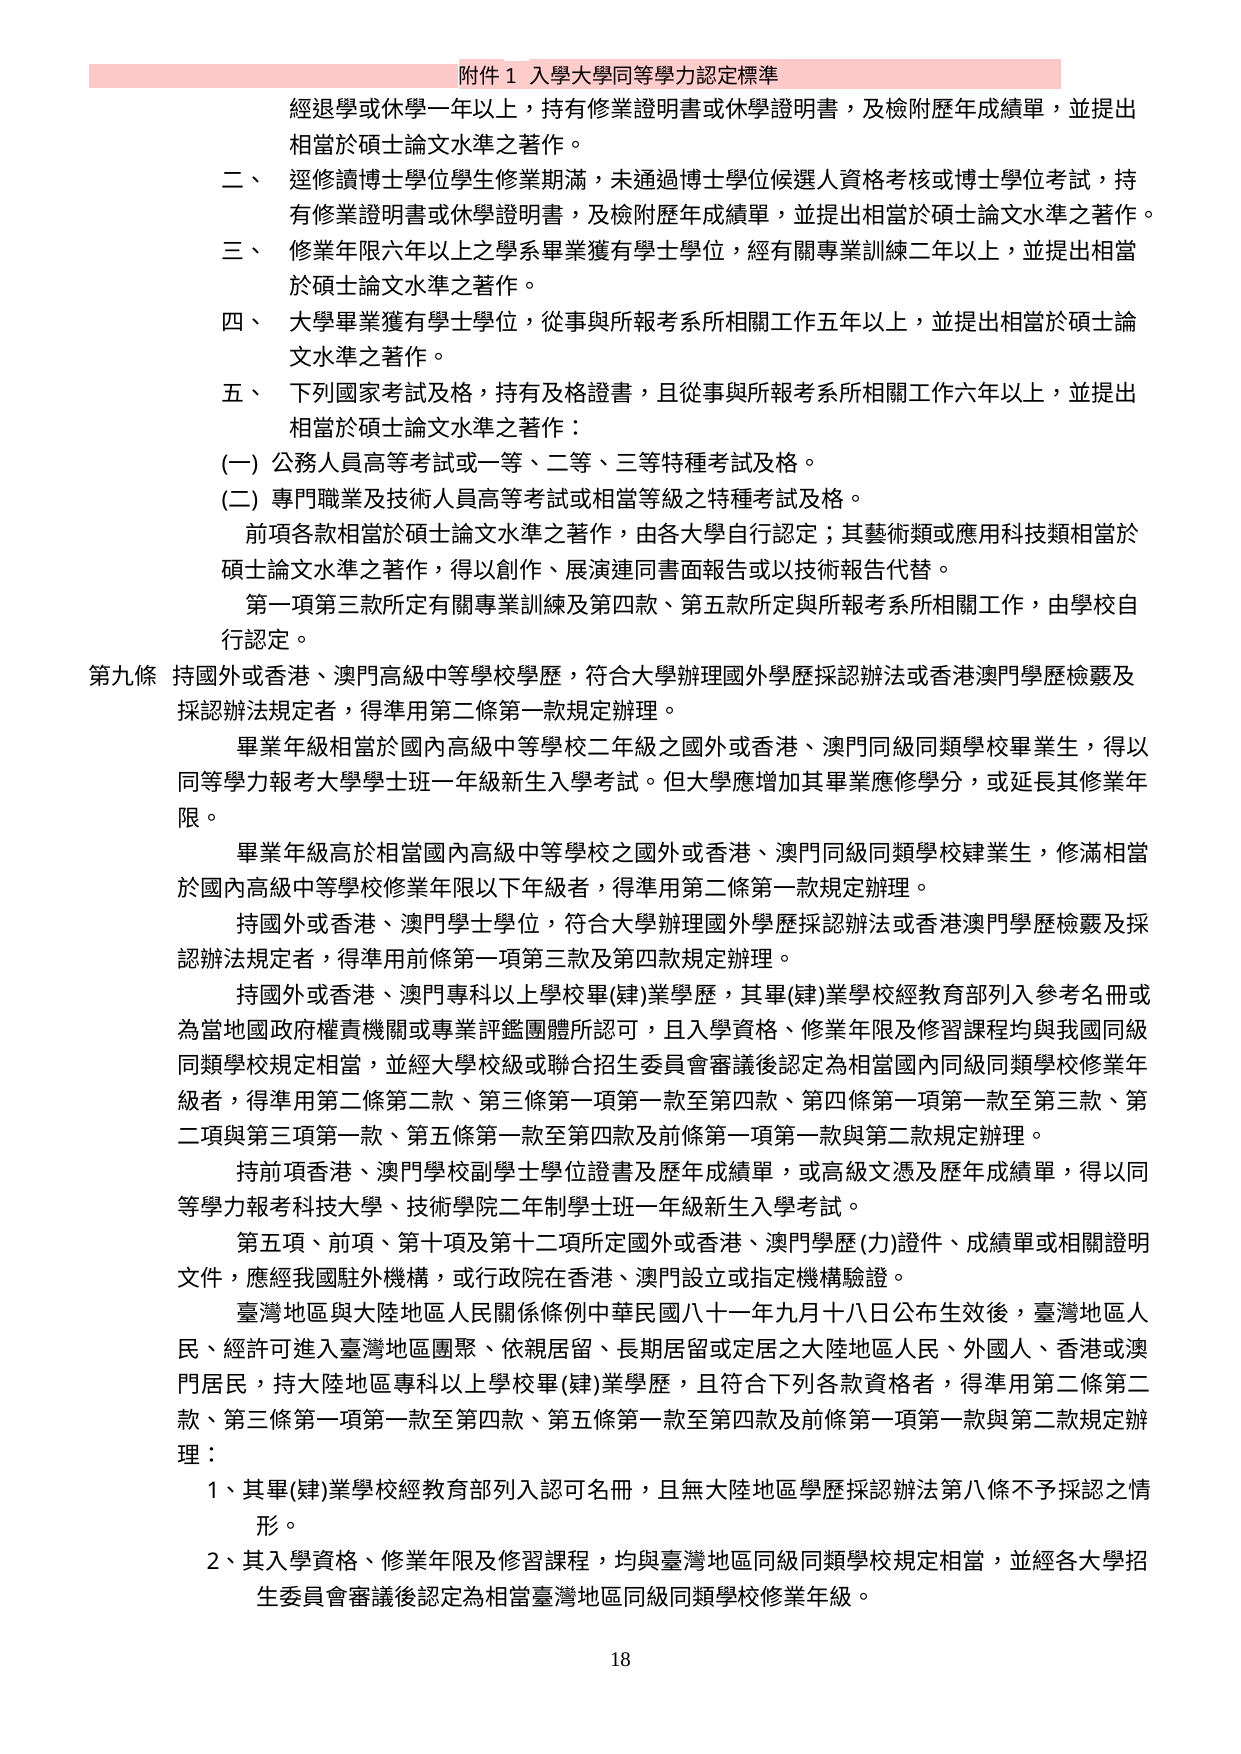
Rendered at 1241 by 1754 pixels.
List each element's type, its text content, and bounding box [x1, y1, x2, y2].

text 畢業年級相當於國內高級中等學校二年級之國外或香港、澳門同級同類學校畢業生，得以同等學力報考大學學士班一年級新生入學考試。但大學應增加其畢業應修學分，或延長其修業年限。 [177, 727, 1152, 833]
text 五、 下列國家考試及格，持有及格證書，且從事與所報考系所相關工作六年以上，並提出相當於碩士論文水準之著作： [222, 373, 1152, 443]
text 畢業年級高於相當國內高級中等學校之國外或香港、澳門同級同類學校肄業生，修滿相當於國內高級中等學校修業年限以下年級者，得準用第二條第一款規定辦理。 [177, 833, 1152, 904]
text 臺灣地區與大陸地區人民關係條例中華民國八十一年九月十八日公布生效後，臺灣地區人民、經許可進入臺灣地區團聚、依親居留、長期居留或定居之大陸地區人民、外國人、香港或澳門居民，持大陸地區專科以上學校畢(肄)業學歷，且符合下列各款資格者，得準用第二條第二款、第三條第一項第一款至第四款、第五條第一款至第四款及前條第一項第一款與第二款規定辦理： [177, 1293, 1152, 1471]
text 第九條 持國外或香港、澳門高級中等學校學歷，符合大學辦理國外學歷採認辦法或香港澳門學歷檢覈及採認辦法規定者，得準用第二條第一款規定辦理。 [89, 656, 1152, 727]
text 二、 逕修讀博士學位學生修業期滿，未通過博士學位候選人資格考核或博士學位考試，持有修業證明書或休學證明書，及檢附歷年成績單，並提出相當於碩士論文水準之著作。 [222, 160, 1152, 231]
text 四、 大學畢業獲有學士學位，從事與所報考系所相關工作五年以上，並提出相當於碩士論文水準之著作。 [222, 302, 1152, 373]
text 經退學或休學一年以上，持有修業證明書或休學證明書，及檢附歷年成績單，並提出相當於碩士論文水準之著作。 [222, 89, 1152, 160]
text 第五項、前項、第十項及第十二項所定國外或香港、澳門學歷(力)證件、成績單或相關證明文件，應經我國駐外機構，或行政院在香港、澳門設立或指定機構驗證。 [177, 1223, 1152, 1293]
text 前項各款相當於碩士論文水準之著作，由各大學自行認定；其藝術類或應用科技類相當於碩士論文水準之著作，得以創作、展演連同書面報告或以技術報告代替。 [221, 514, 1152, 585]
text (二) 專門職業及技術人員高等考試或相當等級之特種考試及格。 [221, 479, 1152, 514]
text 持前項香港、澳門學校副學士學位證書及歷年成績單，或高級文憑及歷年成績單，得以同等學力報考科技大學、技術學院二年制學士班一年級新生入學考試。 [177, 1152, 1152, 1223]
text 第一項第三款所定有關專業訓練及第四款、第五款所定與所報考系所相關工作，由學校自行認定。 [221, 585, 1152, 656]
list 其畢(肄)業學校經教育部列入認可名冊，且無大陸地區學歷採認辦法第八條不予採認之情形。 [206, 1471, 1152, 1541]
text 三、 修業年限六年以上之學系畢業獲有學士學位，經有關專業訓練二年以上，並提出相當於碩士論文水準之著作。 [222, 231, 1152, 302]
text 持國外或香港、澳門專科以上學校畢(肄)業學歷，其畢(肄)業學校經教育部列入參考名冊或為當地國政府權責機關或專業評鑑團體所認可，且入學資格、修業年限及修習課程均與我國同級同類學校規定相當，並經大學校級或聯合招生委員會審議後認定為相當國內同級同類學校修業年級者，得準用第二條第二款、第三條第一項第一款至第四款、第四條第一項第一款至第三款、第二項與第三項第一款、第五條第一款至第四款及前條第一項第一款與第二款規定辦理。 [177, 975, 1152, 1152]
text 持國外或香港、澳門學士學位，符合大學辦理國外學歷採認辦法或香港澳門學歷檢覈及採認辦法規定者，得準用前條第一項第三款及第四款規定辦理。 [177, 904, 1152, 975]
text (一) 公務人員高等考試或一等、二等、三等特種考試及格。 [221, 443, 1152, 479]
list 其入學資格、修業年限及修習課程，均與臺灣地區同級同類學校規定相當，並經各大學招生委員會審議後認定為相當臺灣地區同級同類學校修業年級。 [206, 1541, 1152, 1612]
